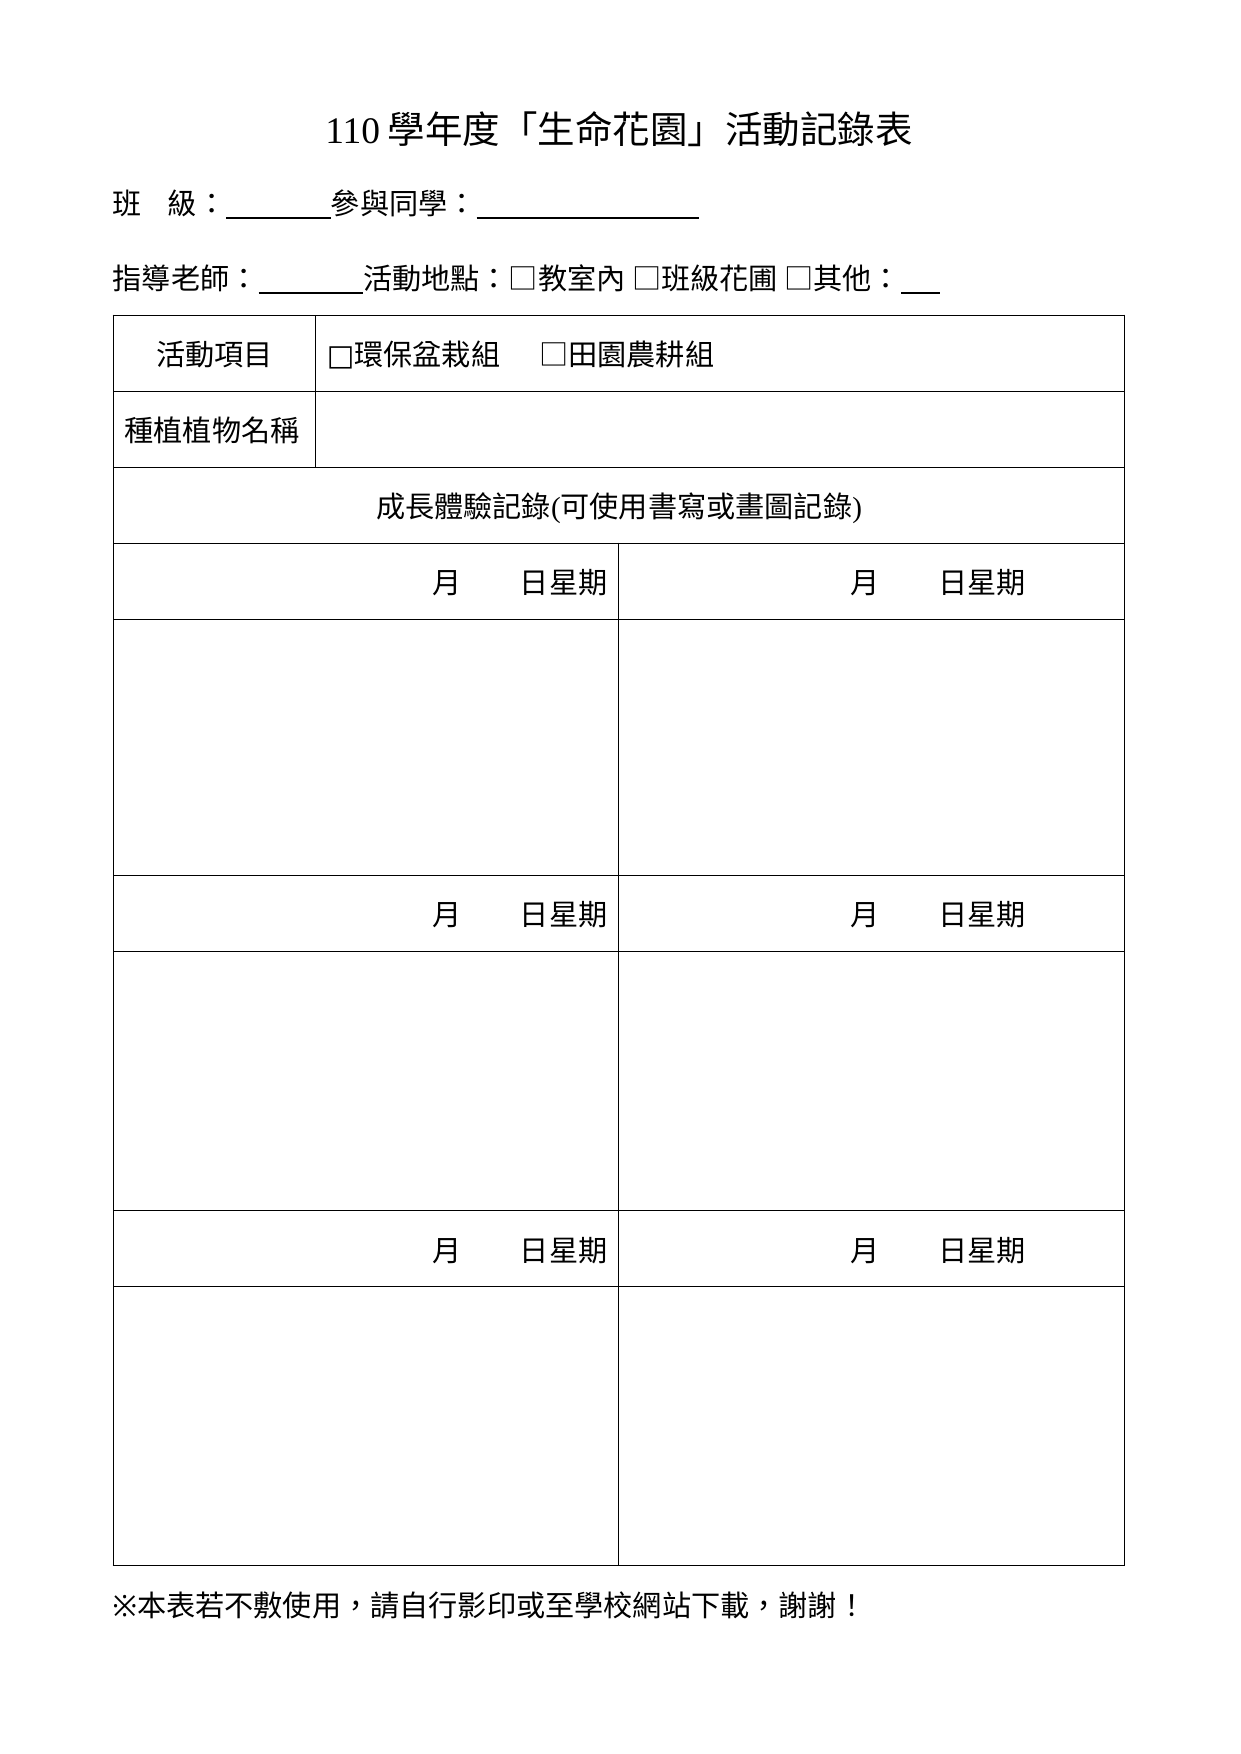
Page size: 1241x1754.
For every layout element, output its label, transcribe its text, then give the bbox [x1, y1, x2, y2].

table_header □環保盆栽組 □田園農耕組 [316, 316, 1124, 391]
table_cell [316, 392, 1124, 467]
table_cell 月 日星期 [114, 544, 618, 619]
text 班 級： 參與同學： [112, 164, 1125, 239]
text ※本表若不敷使用，請自行影印或至學校網站下載，謝謝！ [112, 1566, 1125, 1641]
table_cell [619, 620, 1124, 874]
table_cell [619, 1287, 1124, 1565]
table_cell 種植植物名稱 [114, 392, 315, 467]
table_cell 月 日星期 [619, 876, 1124, 951]
table_cell 月 日星期 [114, 876, 618, 951]
table_cell [619, 952, 1124, 1210]
table_header 活動項目 [114, 316, 315, 391]
table_cell [114, 952, 618, 1210]
table_cell 成長體驗記錄(可使用書寫或畫圖記錄) [114, 468, 1124, 543]
table_cell 月 日星期 [619, 544, 1124, 619]
text 110學年度「生命花園」活動記錄表 [112, 89, 1125, 164]
table_cell [114, 620, 618, 874]
table_cell [114, 1287, 618, 1565]
text 指導老師： 活動地點：□教室內 □班級花圃 □其他： [112, 239, 1125, 314]
table_cell 月 日星期 [619, 1211, 1124, 1286]
table_cell 月 日星期 [114, 1211, 618, 1286]
